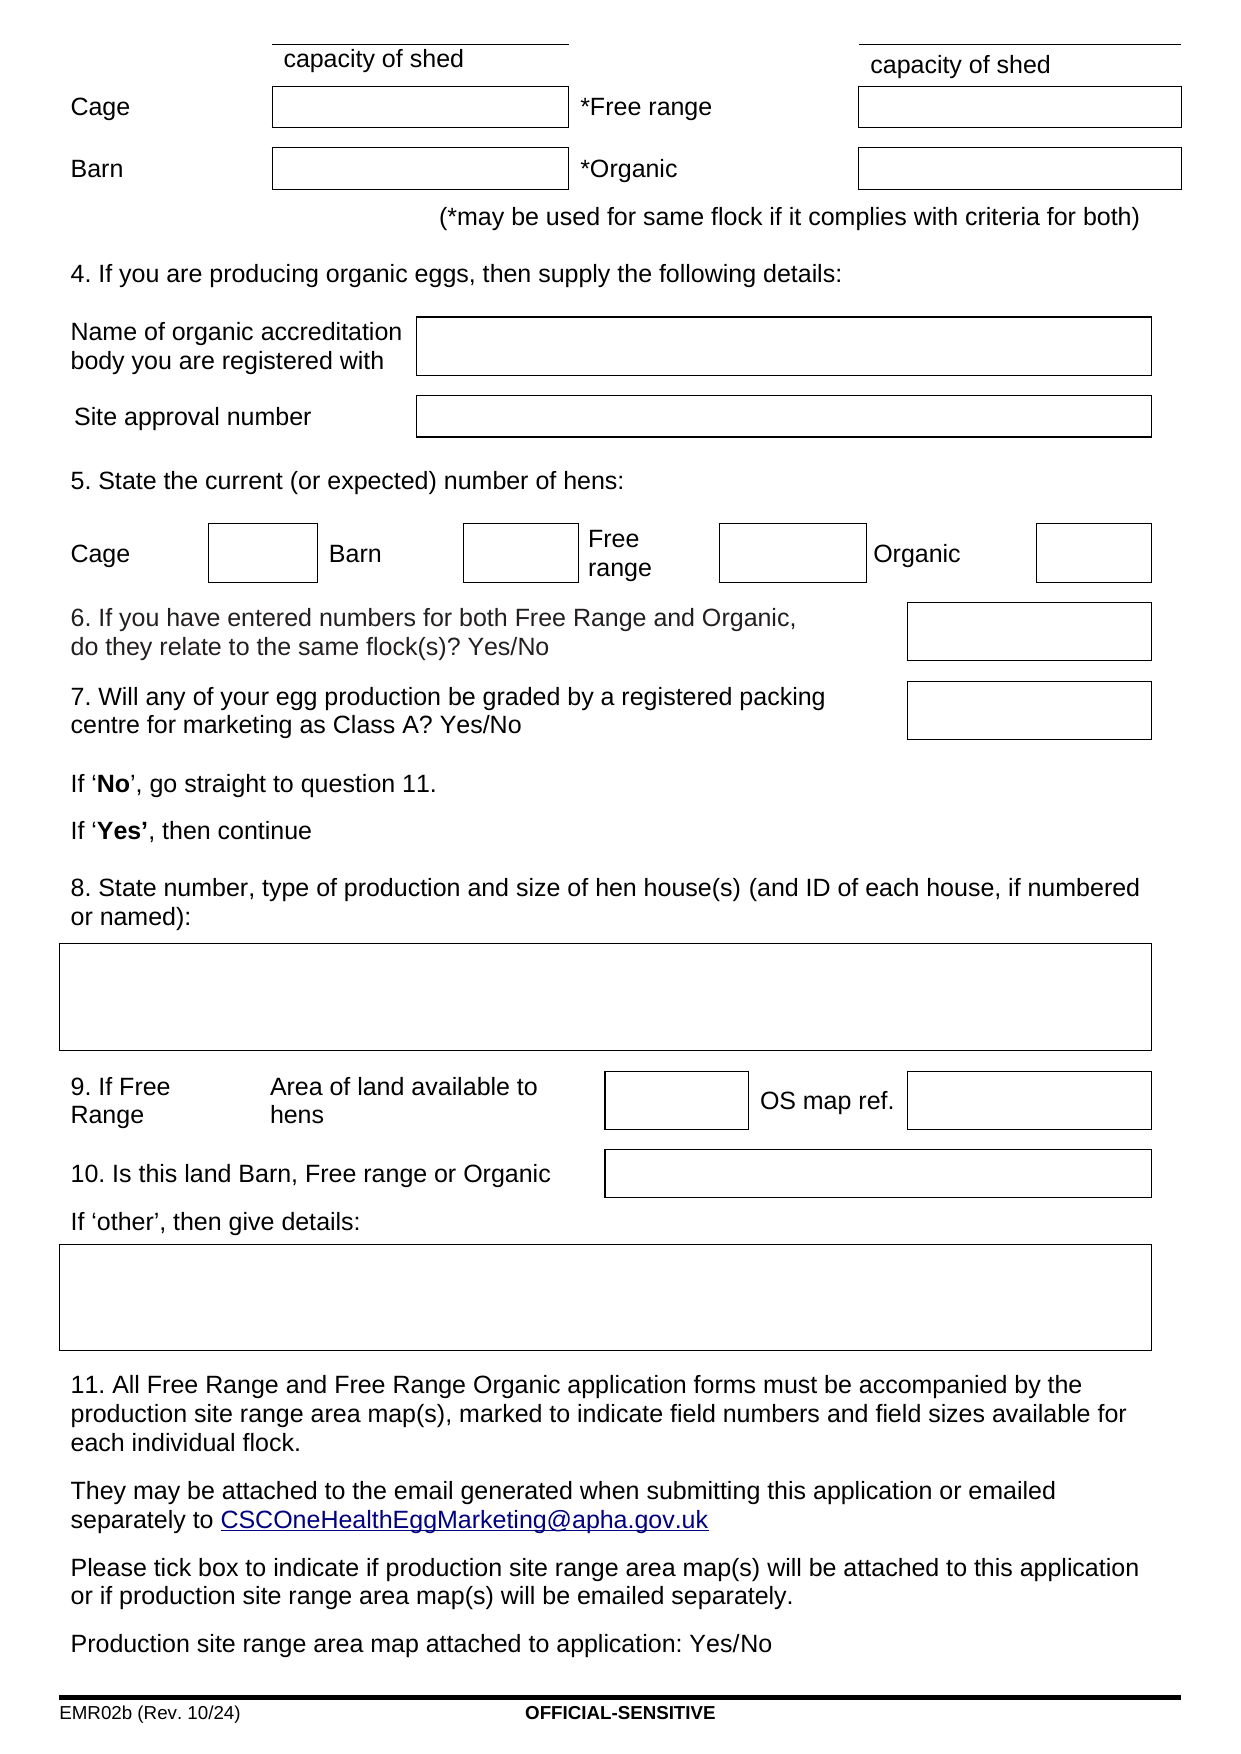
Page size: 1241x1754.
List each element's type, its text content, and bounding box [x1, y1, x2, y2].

table_cell [273, 87, 568, 127]
table_cell [1152, 1350, 1181, 1370]
table_cell [1152, 316, 1181, 375]
table_cell [59, 504, 1152, 523]
table_cell [495, 1129, 605, 1149]
table_cell *Organic [569, 147, 751, 188]
table_cell [60, 944, 1151, 1050]
table_cell [230, 44, 272, 86]
table_cell (*may be used for same flock if it complies with criteria for both) [59, 189, 1152, 231]
table_cell [835, 86, 858, 127]
table_cell [835, 127, 859, 147]
table_cell [1152, 739, 1181, 759]
table_cell [1152, 1244, 1181, 1350]
table_cell [59, 854, 1152, 873]
table_cell [1152, 1197, 1181, 1244]
table_cell [145, 147, 230, 188]
table_cell [145, 44, 230, 86]
table_cell [751, 127, 835, 147]
table_cell [59, 1051, 1152, 1071]
table_cell [835, 44, 859, 86]
table_cell [1152, 250, 1181, 297]
table_cell Organic [867, 523, 1036, 582]
table_cell [230, 86, 272, 127]
table_cell capacity of shed [859, 45, 1181, 86]
table_cell [751, 44, 835, 86]
table_cell [859, 87, 1181, 127]
table_cell [1037, 524, 1151, 582]
table_cell [1152, 1071, 1181, 1129]
table_cell [59, 297, 1152, 316]
table_cell [908, 603, 1151, 660]
table_cell [59, 739, 907, 759]
table_cell [145, 127, 230, 147]
table_cell [1152, 943, 1181, 1050]
table_cell [59, 127, 145, 147]
table_cell [1152, 873, 1181, 943]
table_cell OS map ref. [749, 1071, 907, 1129]
table_cell [751, 86, 835, 127]
table_cell [464, 524, 578, 582]
table_cell [908, 740, 1152, 759]
table_cell [751, 807, 1152, 854]
table_cell *Free range [569, 86, 751, 127]
table_cell [720, 524, 866, 582]
table_cell If ‘other’, then give details: [59, 1197, 605, 1244]
table_cell [749, 1129, 907, 1149]
table_cell [1152, 854, 1181, 873]
table_cell If ‘No’, go straight to question 11. [59, 759, 751, 807]
table_cell 4. If you are producing organic eggs, then supply the following details: [59, 250, 1152, 297]
table_cell [606, 1150, 1151, 1197]
table_cell [230, 147, 272, 188]
table_cell Name of organic accreditation body you are registered with [59, 316, 416, 375]
table_cell Cage [59, 86, 145, 127]
table_cell [1152, 602, 1181, 660]
table_cell [1152, 375, 1181, 395]
table_cell Barn [318, 523, 463, 582]
table_cell [417, 318, 1151, 375]
table_cell [908, 682, 1151, 739]
table_cell [273, 148, 568, 188]
table_cell [1152, 523, 1181, 582]
table_cell [859, 128, 1181, 147]
table_cell [908, 661, 1152, 681]
table_cell [908, 1072, 1151, 1129]
table_cell [59, 660, 907, 681]
table_cell [751, 759, 1152, 807]
table_cell 6. If you have entered numbers for both Free Range and Organic, do they relate to the same flock(s)? Yes/No [59, 602, 907, 660]
table_cell [835, 147, 858, 188]
table_cell [751, 147, 835, 188]
table_cell Free range [579, 523, 719, 582]
table_cell [1152, 297, 1181, 316]
table_cell [59, 1351, 1152, 1370]
table_cell [59, 44, 145, 86]
table_cell Site approval number [59, 395, 416, 436]
table_cell [417, 396, 1151, 436]
table_cell [1152, 1370, 1181, 1677]
table_cell Area of land available to hens [259, 1071, 604, 1129]
table_cell [1152, 759, 1181, 807]
table_cell [230, 127, 272, 147]
table_cell 8. State number, type of production and size of hen house(s) (and ID of each house, if numbered or named): [59, 873, 1152, 943]
table_cell [605, 1130, 748, 1149]
table_cell [60, 1245, 1151, 1350]
table_cell 11. All Free Range and Free Range Organic application forms must be accompanied by the production site range area map(s), marked to indicate field numbers and field sizes available for each individual flock. They may be attached to the email generated when submitting this application or emailed separately to CSCOneHealthEggMarketing@apha.gov.uk Please tick box to indicate if production site range area map(s) will be attached to this application or if production site range area map(s) will be emailed separately. Production site range area map attached to application: Yes/No [59, 1370, 1152, 1677]
table_cell 9. If Free Range [59, 1071, 258, 1129]
table_cell [1152, 1050, 1181, 1071]
table_cell If ‘Yes’, then continue [59, 807, 751, 854]
table_cell [1152, 457, 1181, 504]
table_cell [605, 1198, 1152, 1244]
table_cell [1152, 190, 1181, 231]
table_cell [606, 1072, 748, 1129]
table_cell [59, 375, 1152, 395]
table_cell [1152, 1149, 1181, 1197]
table_cell [1152, 436, 1181, 457]
table_cell [59, 231, 1152, 250]
table_cell [908, 1130, 1152, 1149]
table_cell capacity of shed [272, 45, 569, 86]
table_cell [209, 524, 317, 582]
table_cell [1152, 231, 1181, 250]
table_cell [1152, 660, 1181, 681]
table_cell [59, 436, 1152, 457]
table_cell [1152, 1129, 1181, 1149]
table_cell [569, 44, 751, 86]
table_cell Cage [59, 523, 208, 582]
table_cell Barn [59, 147, 145, 188]
table_cell [1152, 807, 1181, 854]
table_cell [1152, 504, 1181, 523]
table_cell [272, 128, 569, 147]
table_cell [59, 1129, 277, 1149]
table_cell [569, 127, 751, 147]
table_cell 10. Is this land Barn, Free range or Organic [59, 1149, 604, 1197]
table_cell [859, 148, 1181, 188]
table_cell [1152, 395, 1181, 436]
table_cell 5. State the current (or expected) number of hens: [59, 457, 1152, 504]
table_cell [59, 582, 1152, 602]
table_cell [1152, 681, 1181, 739]
table_cell 7. Will any of your egg production be graded by a registered packing centre for marketing as Class A? Yes/No [59, 681, 907, 739]
table_cell [1152, 582, 1181, 602]
table_cell [145, 86, 230, 127]
table_cell [277, 1129, 495, 1149]
